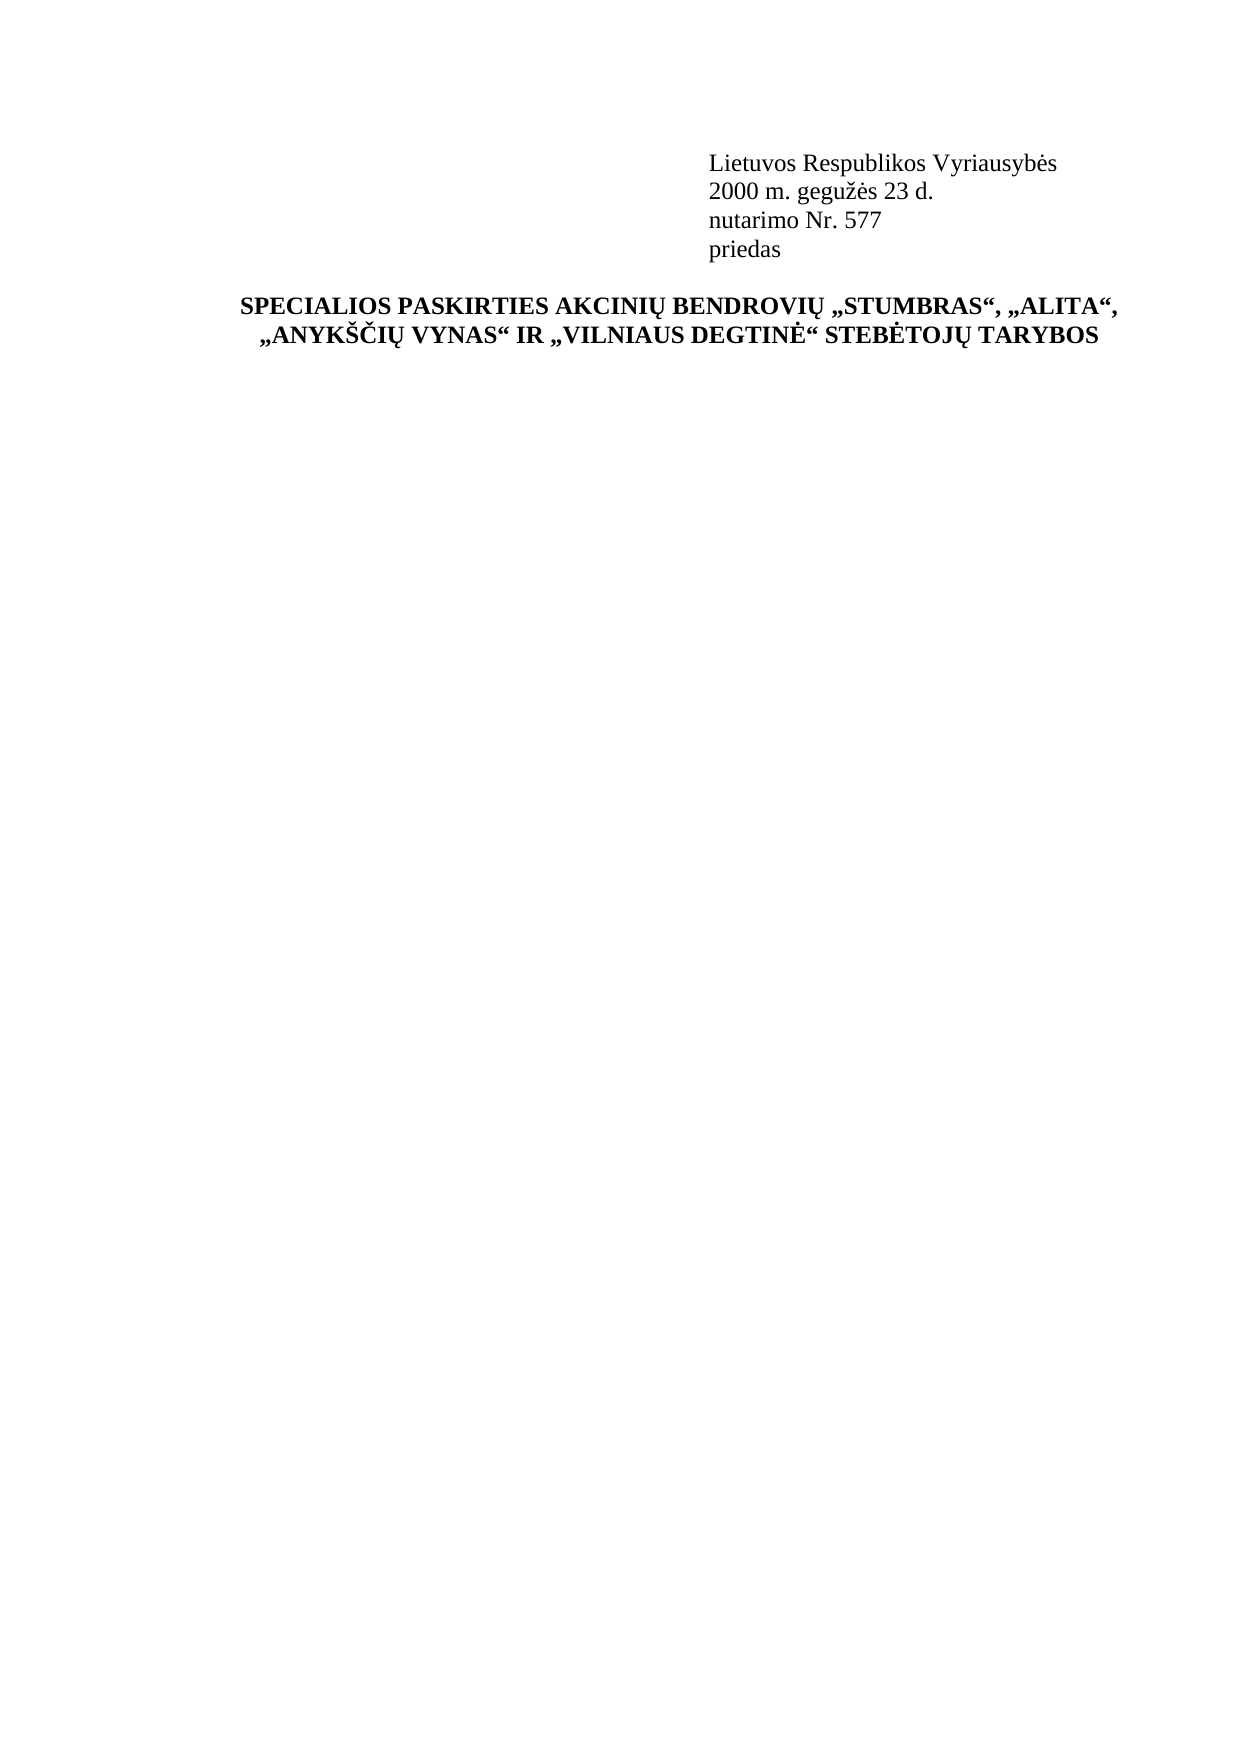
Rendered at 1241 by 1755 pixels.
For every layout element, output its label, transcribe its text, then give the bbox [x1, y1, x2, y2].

text Lietuvos Respublikos Vyriausybės [177, 148, 1181, 176]
text priedas [177, 234, 1181, 263]
text SPECIALIOS PASKIRTIES AKCINIŲ BENDROVIŲ „STUMBRAS“, „ALITA“, „ANYKŠČIŲ VYNAS“ IR „VILNIAUS DEGTINĖ“ STEBĖTOJŲ TARYBOS [177, 291, 1181, 349]
text nutarimo Nr. 577 [177, 205, 1181, 234]
text 2000 m. gegužės 23 d. [177, 176, 1181, 205]
